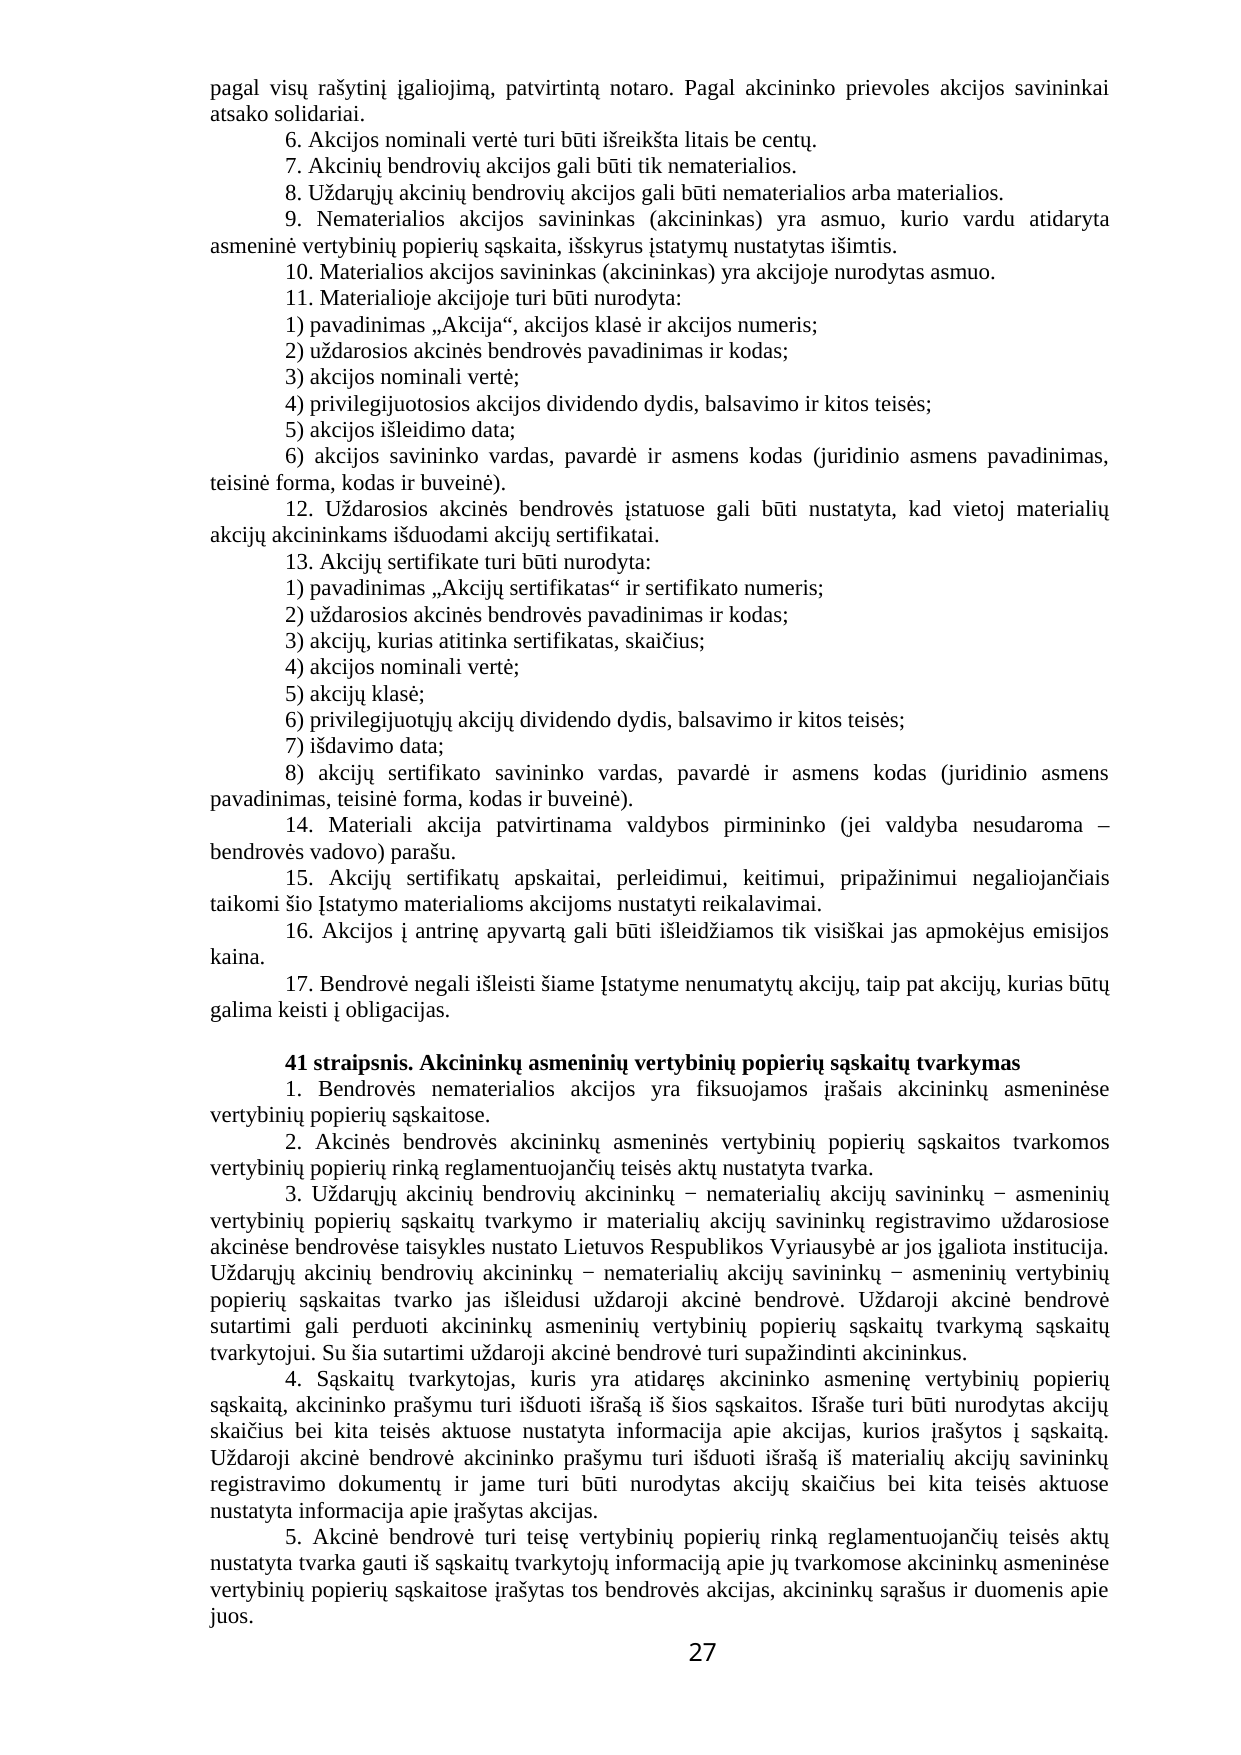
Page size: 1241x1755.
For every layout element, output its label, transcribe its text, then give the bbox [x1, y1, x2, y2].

text 7. Akcinių bendrovių akcijos gali būti tik nematerialios. [210, 153, 1111, 179]
text 5) akcijos išleidimo data; [210, 416, 1111, 442]
text 8) akcijų sertifikato savininko vardas, pavardė ir asmens kodas (juridinio asmens pavadinimas, teisinė forma, kodas ir buveinė). [210, 759, 1111, 811]
text 17. Bendrovė negali išleisti šiame Įstatyme nenumatytų akcijų, taip pat akcijų, kurias būtų galima keisti į obligacijas. [210, 969, 1111, 1022]
text 9. Nematerialios akcijos savininkas (akcininkas) yra asmuo, kurio vardu atidaryta asmeninė vertybinių popierių sąskaita, išskyrus įstatymų nustatytas išimtis. [210, 205, 1111, 258]
text 2) uždarosios akcinės bendrovės pavadinimas ir kodas; [210, 601, 1111, 627]
text 3) akcijų, kurias atitinka sertifikatas, skaičius; [210, 627, 1111, 653]
text 12. Uždarosios akcinės bendrovės įstatuose gali būti nustatyta, kad vietoj materialių akcijų akcininkams išduodami akcijų sertifikatai. [210, 495, 1111, 548]
text pagal visų rašytinį įgaliojimą, patvirtintą notaro. Pagal akcininko prievoles akcijos savininkai atsako solidariai. [210, 73, 1111, 126]
text 2) uždarosios akcinės bendrovės pavadinimas ir kodas; [210, 337, 1111, 363]
text 2. Akcinės bendrovės akcininkų asmeninės vertybinių popierių sąskaitos tvarkomos vertybinių popierių rinką reglamentuojančių teisės aktų nustatyta tvarka. [210, 1128, 1111, 1180]
text 4) privilegijuotosios akcijos dividendo dydis, balsavimo ir kitos teisės; [210, 390, 1111, 416]
text 14. Materiali akcija patvirtinama valdybos pirmininko (jei valdyba nesudaroma – bendrovės vadovo) parašu. [210, 811, 1111, 864]
text 10. Materialios akcijos savininkas (akcininkas) yra akcijoje nurodytas asmuo. [210, 258, 1111, 284]
text 7) išdavimo data; [210, 732, 1111, 759]
text 5. Akcinė bendrovė turi teisę vertybinių popierių rinką reglamentuojančių teisės aktų nustatyta tvarka gauti iš sąskaitų tvarkytojų informaciją apie jų tvarkomose akcininkų asmeninėse vertybinių popierių sąskaitose įrašytas tos bendrovės akcijas, akcininkų sąrašus ir duomenis apie juos. [210, 1523, 1111, 1628]
text 3) akcijos nominali vertė; [210, 363, 1111, 390]
text 1) pavadinimas „Akcijų sertifikatas“ ir sertifikato numeris; [210, 574, 1111, 601]
text 11. Materialioje akcijoje turi būti nurodyta: [210, 284, 1111, 311]
text 6) privilegijuotųjų akcijų dividendo dydis, balsavimo ir kitos teisės; [210, 706, 1111, 732]
text 8. Uždarųjų akcinių bendrovių akcijos gali būti nematerialios arba materialios. [210, 179, 1111, 205]
text 1. Bendrovės nematerialios akcijos yra fiksuojamos įrašais akcininkų asmeninėse vertybinių popierių sąskaitose. [210, 1075, 1111, 1128]
text 4. Sąskaitų tvarkytojas, kuris yra atidaręs akcininko asmeninę vertybinių popierių sąskaitą, akcininko prašymu turi išduoti išrašą iš šios sąskaitos. Išraše turi būti nurodytas akcijų skaičius bei kita teisės aktuose nustatyta informacija apie akcijas, kurios įrašytos į sąskaitą. Uždaroji akcinė bendrovė akcininko prašymu turi išduoti išrašą iš materialių akcijų savininkų registravimo dokumentų ir jame turi būti nurodytas akcijų skaičius bei kita teisės aktuose nustatyta informacija apie įrašytas akcijas. [210, 1365, 1111, 1523]
text 6) akcijos savininko vardas, pavardė ir asmens kodas (juridinio asmens pavadinimas, teisinė forma, kodas ir buveinė). [210, 442, 1111, 495]
text 15. Akcijų sertifikatų apskaitai, perleidimui, keitimui, pripažinimui negaliojančiais taikomi šio Įstatymo materialioms akcijoms nustatyti reikalavimai. [210, 864, 1111, 917]
text 3. Uždarųjų akcinių bendrovių akcininkų − nematerialių akcijų savininkų − asmeninių vertybinių popierių sąskaitų tvarkymo ir materialių akcijų savininkų registravimo uždarosiose akcinėse bendrovėse taisykles nustato Lietuvos Respublikos Vyriausybė ar jos įgaliota institucija. Uždarųjų akcinių bendrovių akcininkų − nematerialių akcijų savininkų − asmeninių vertybinių popierių sąskaitas tvarko jas išleidusi uždaroji akcinė bendrovė. Uždaroji akcinė bendrovė sutartimi gali perduoti akcininkų asmeninių vertybinių popierių sąskaitų tvarkymą sąskaitų tvarkytojui. Su šia sutartimi uždaroji akcinė bendrovė turi supažindinti akcininkus. [210, 1180, 1111, 1365]
text 13. Akcijų sertifikate turi būti nurodyta: [210, 548, 1111, 574]
text 4) akcijos nominali vertė; [210, 653, 1111, 680]
text 5) akcijų klasė; [210, 680, 1111, 706]
text 6. Akcijos nominali vertė turi būti išreikšta litais be centų. [210, 126, 1111, 153]
text 41 straipsnis. Akcininkų asmeninių vertybinių popierių sąskaitų tvarkymas [210, 1049, 1111, 1075]
text 16. Akcijos į antrinę apyvartą gali būti išleidžiamos tik visiškai jas apmokėjus emisijos kaina. [210, 917, 1111, 969]
text 1) pavadinimas „Akcija“, akcijos klasė ir akcijos numeris; [210, 311, 1111, 337]
